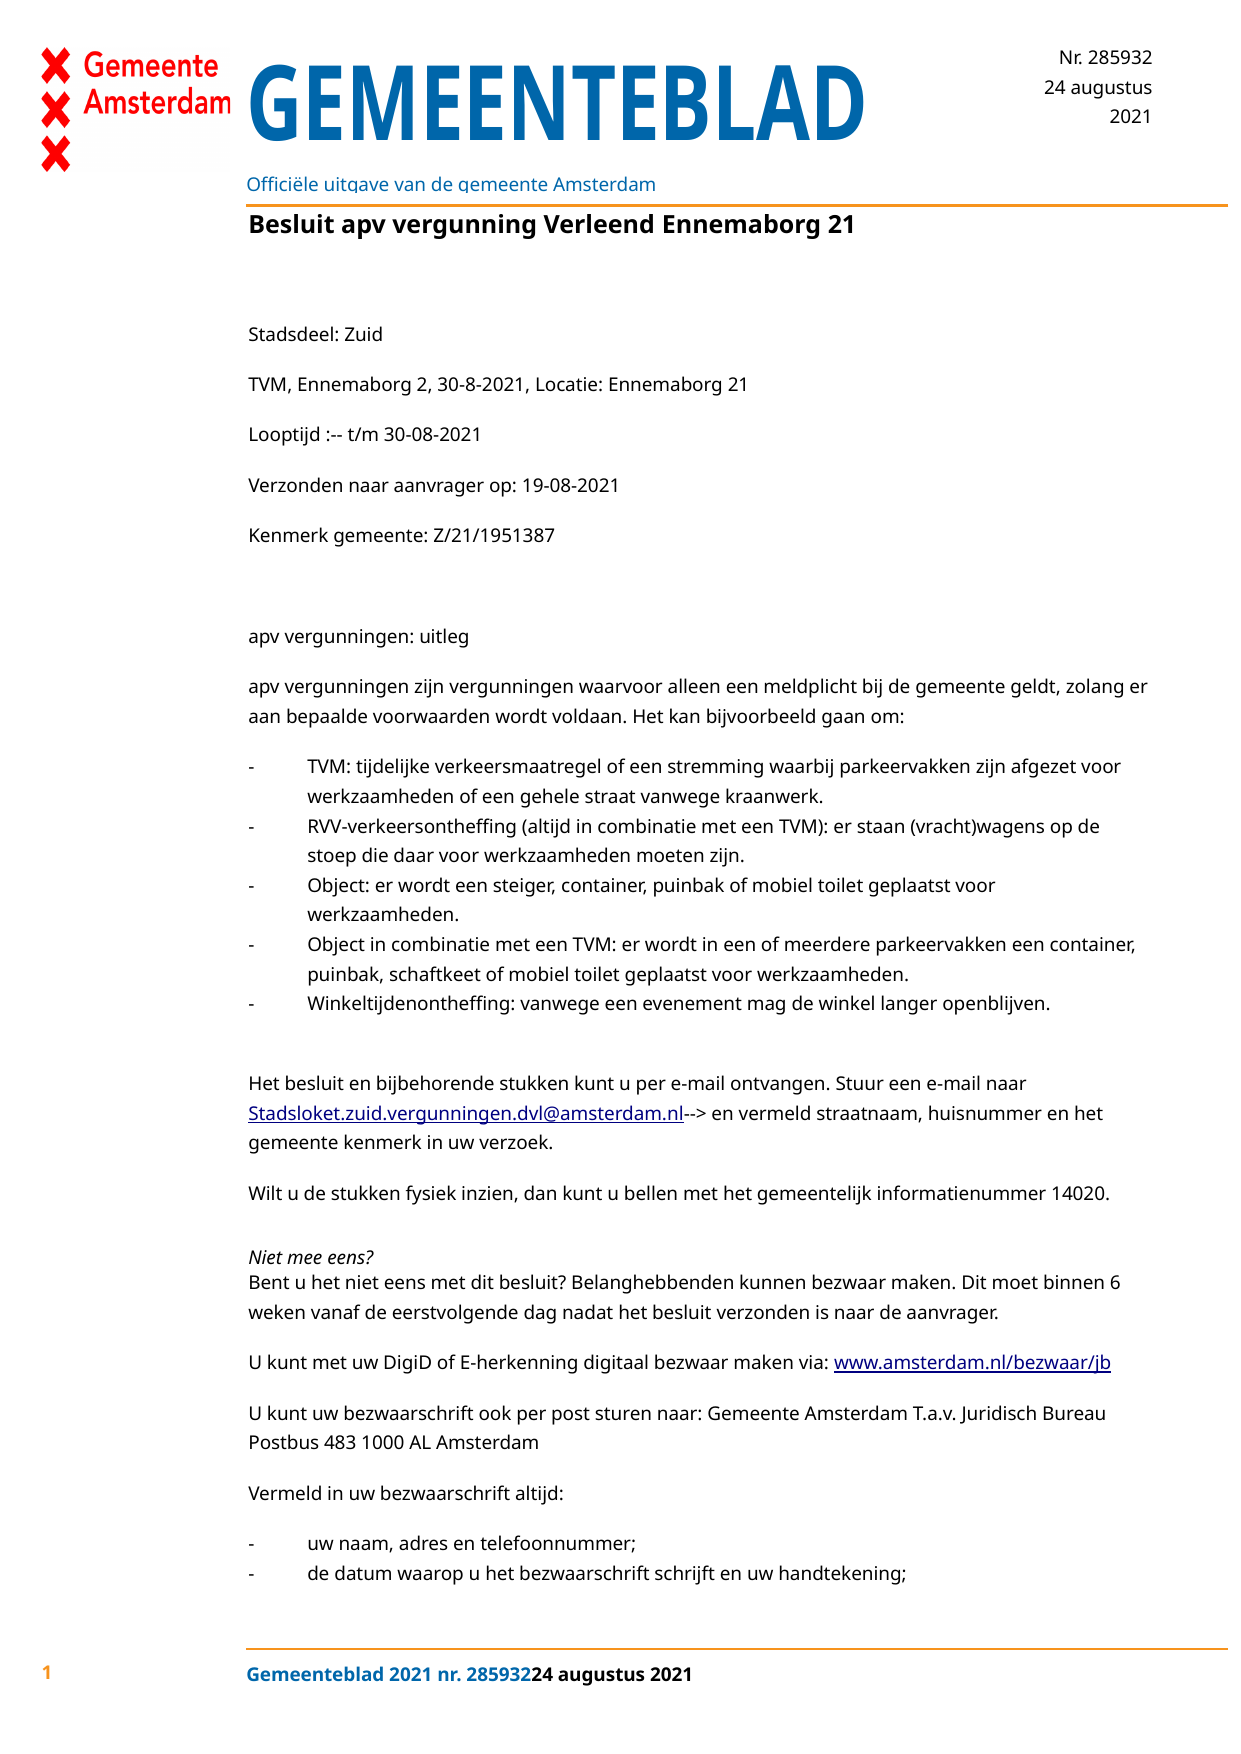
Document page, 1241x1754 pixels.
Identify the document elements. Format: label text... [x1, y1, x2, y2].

text U kunt met uw DigiD of E-herkenning digitaal bezwaar maken via: www.amsterdam.nl/bezwaar/jb [248, 1349, 1152, 1375]
list RVV-verkeersontheffing (altijd in combinatie met een TVM): er staan (vracht)wagens op de stoep die daar voor werkzaamheden moeten zijn. [248, 813, 1152, 868]
list Object in combinatie met een TVM: er wordt in een of meerdere parkeervakken een container, puinbak, schaftkeet of mobiel toilet geplaatst voor werkzaamheden. [248, 931, 1152, 986]
text Besluit apv vergunning Verleend Ennemaborg 21 [248, 207, 1152, 241]
text Looptijd :-- t/m 30-08-2021 [248, 422, 1152, 447]
text Vermeld in uw bezwaarschrift altijd: [248, 1480, 1152, 1506]
picture [41, 47, 231, 172]
text Verzonden naar aanvrager op: 19-08-2021 [248, 472, 1152, 498]
text Niet mee eens? [248, 1244, 1152, 1269]
text Wilt u de stukken fysiek inzien, dan kunt u bellen met het gemeentelijk informatienummer 14020. [248, 1180, 1152, 1206]
text Stadsdeel: Zuid [248, 321, 1152, 346]
text Bent u het niet eens met dit besluit? Belanghebbenden kunnen bezwaar maken. Dit moet binnen 6 weken vanaf de eerstvolgende dag nadat het besluit verzonden is naar de aanvrager. [248, 1269, 1152, 1325]
list de datum waarop u het bezwaarschrift schrijft en uw handtekening; [248, 1560, 1152, 1586]
text apv vergunningen: uitleg [248, 623, 1152, 649]
list TVM: tijdelijke verkeersmaatregel of een stremming waarbij parkeervakken zijn afgezet voor werkzaamheden of een gehele straat vanwege kraanwerk. [248, 754, 1152, 809]
list uw naam, adres en telefoonnummer; [248, 1530, 1152, 1556]
text apv vergunningen zijn vergunningen waarvoor alleen een meldplicht bij de gemeente geldt, zolang er aan bepaalde voorwaarden wordt voldaan. Het kan bijvoorbeeld gaan om: [248, 674, 1152, 729]
text Kenmerk gemeente: Z/21/1951387 [248, 522, 1152, 548]
list Object: er wordt een steiger, container, puinbak of mobiel toilet geplaatst voor werkzaamheden. [248, 872, 1152, 927]
text U kunt uw bezwaarschrift ook per post sturen naar: Gemeente Amsterdam T.a.v. Juridisch Bureau Postbus 483 1000 AL Amsterdam [248, 1400, 1152, 1455]
list Winkeltijdenontheffing: vanwege een evenement mag de winkel langer openblijven. [248, 990, 1152, 1016]
text Het besluit en bijbehorende stukken kunt u per e-mail ontvangen. Stuur een e-mail naar Stadsloket.zuid.vergunningen.dvl@amsterdam.nl--> en vermeld straatnaam, huisnummer en het gemeente kenmerk in uw verzoek. [248, 1070, 1152, 1155]
text TVM, Ennemaborg 2, 30-8-2021, Locatie: Ennemaborg 21 [248, 371, 1152, 397]
